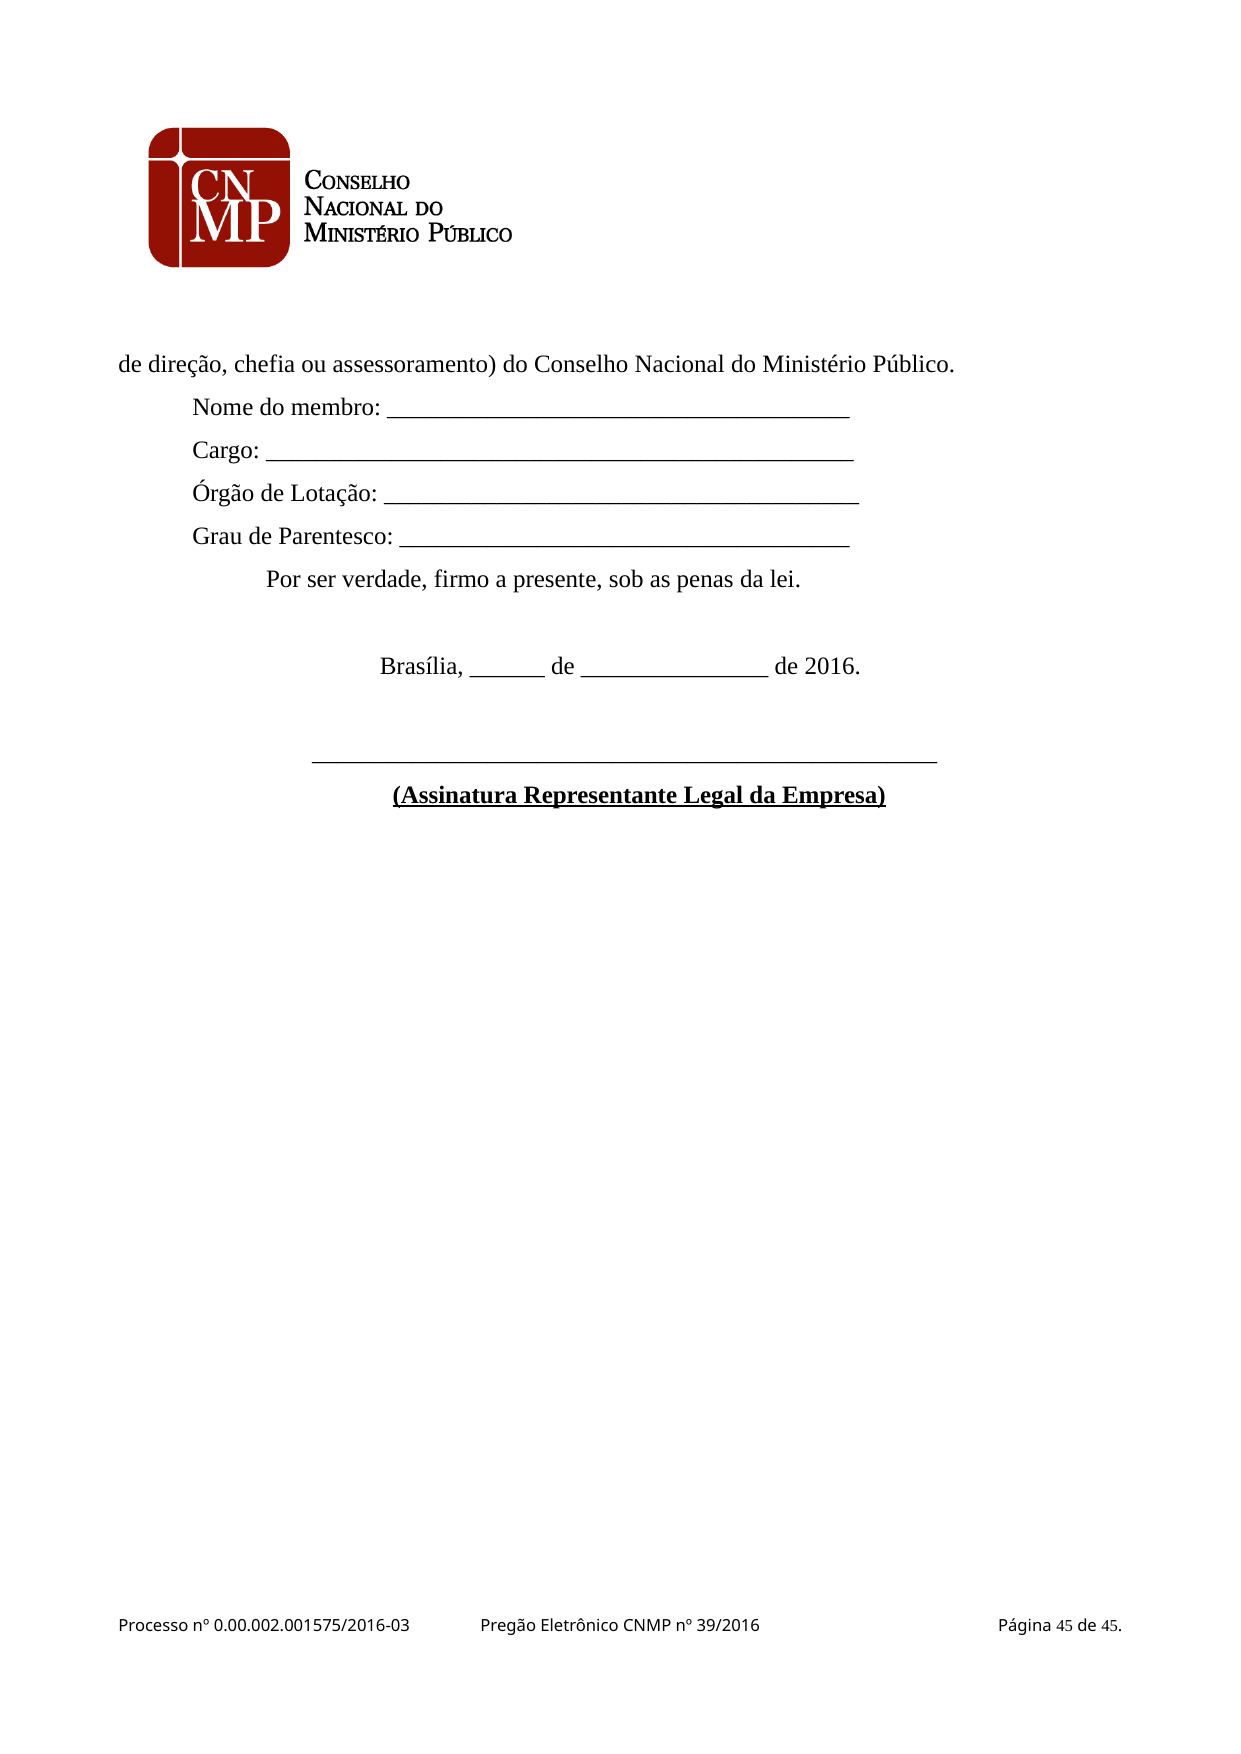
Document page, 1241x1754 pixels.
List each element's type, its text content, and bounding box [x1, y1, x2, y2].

text Por ser verdade, firmo a presente, sob as penas da lei. [118, 564, 1122, 593]
text Nome do membro: _____________________________________ [118, 392, 1122, 421]
text de direção, chefia ou assessoramento) do Conselho Nacional do Ministério Público. [118, 349, 1122, 378]
text (Assinatura Representante Legal da Empresa) [156, 780, 1122, 809]
picture [124, 105, 528, 289]
text Brasília, ______ de _______________ de 2016. [118, 651, 1122, 679]
text __________________________________________________ [118, 737, 1124, 766]
text Cargo: _______________________________________________ [118, 435, 1122, 464]
text Grau de Parentesco: ____________________________________ [118, 521, 1122, 550]
text Órgão de Lotação: ______________________________________ [118, 478, 1122, 507]
